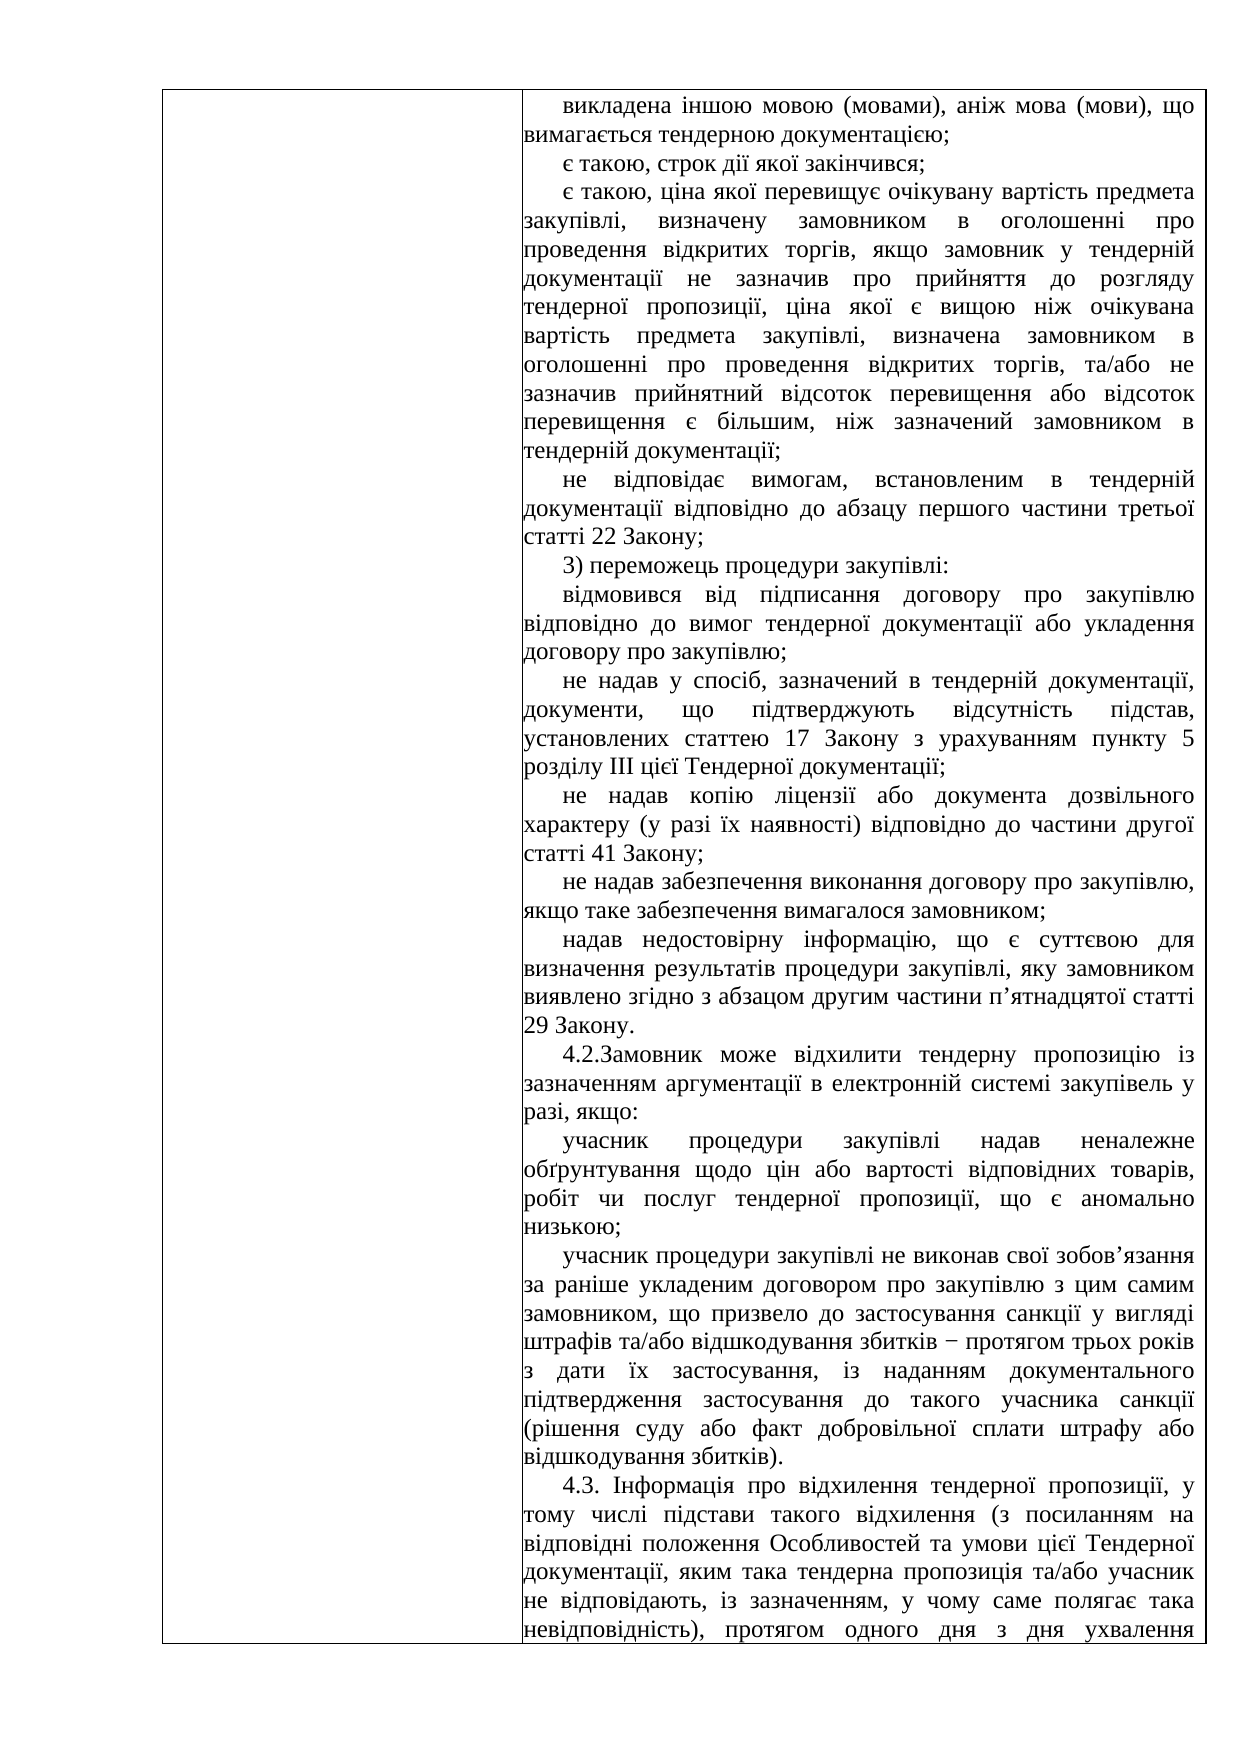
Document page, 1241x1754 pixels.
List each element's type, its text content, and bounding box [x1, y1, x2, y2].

table_cell [1207, 89, 1212, 1643]
table_cell [163, 90, 522, 1643]
table_cell викладена іншою мовою (мовами), аніж мова (мови), що вимагається тендерною документацією; є такою, строк дії якої закінчився; є такою, ціна якої перевищує очікувану вартість предмета закупівлі, визначену замовником в оголошенні про проведення відкритих торгів, якщо замовник у тендерній документації не зазначив про прийняття до розгляду тендерної пропозиції, ціна якої є вищою ніж очікувана вартість предмета закупівлі, визначена замовником в оголошенні про проведення відкритих торгів, та/або не зазначив прийнятний відсоток перевищення або відсоток перевищення є більшим, ніж зазначений замовником в тендерній документації; не відповідає вимогам, встановленим в тендерній документації відповідно до абзацу першого частини третьої статті 22 Закону; 3) переможець процедури закупівлі: відмовився від підписання договору про закупівлю відповідно до вимог тендерної документації або укладення договору про закупівлю; не надав у спосіб, зазначений в тендерній документації, документи, що підтверджують відсутність підстав, установлених статтею 17 Закону з урахуванням пункту 5 розділу ІІІ цієї Тендерної документації; не надав копію ліцензії або документа дозвільного характеру (у разі їх наявності) відповідно до частини другої статті 41 Закону; не надав забезпечення виконання договору про закупівлю, якщо таке забезпечення вимагалося замовником; надав недостовірну інформацію, що є суттєвою для визначення результатів процедури закупівлі, яку замовником виявлено згідно з абзацом другим частини п’ятнадцятої статті 29 Закону. 4.2.Замовник може відхилити тендерну пропозицію із зазначенням аргументації в електронній системі закупівель у разі, якщо: учасник процедури закупівлі надав неналежне обґрунтування щодо цін або вартості відповідних товарів, робіт чи послуг тендерної пропозиції, що є аномально низькою; учасник процедури закупівлі не виконав свої зобов’язання за раніше укладеним договором про закупівлю з цим самим замовником, що призвело до застосування санкції у вигляді штрафів та/або відшкодування збитків − протягом трьох років з дати їх застосування, із наданням документального підтвердження застосування до такого учасника санкції (рішення суду або факт добровільної сплати штрафу або відшкодування збитків). 4.3. Інформація про відхилення тендерної пропозиції, у тому числі підстави такого відхилення (з посиланням на відповідні положення Особливостей та умови цієї Тендерної документації, яким така тендерна пропозиція та/або учасник не відповідають, із зазначенням, у чому саме полягає така невідповідність), протягом одного дня з дня ухвалення [523, 90, 1205, 1643]
